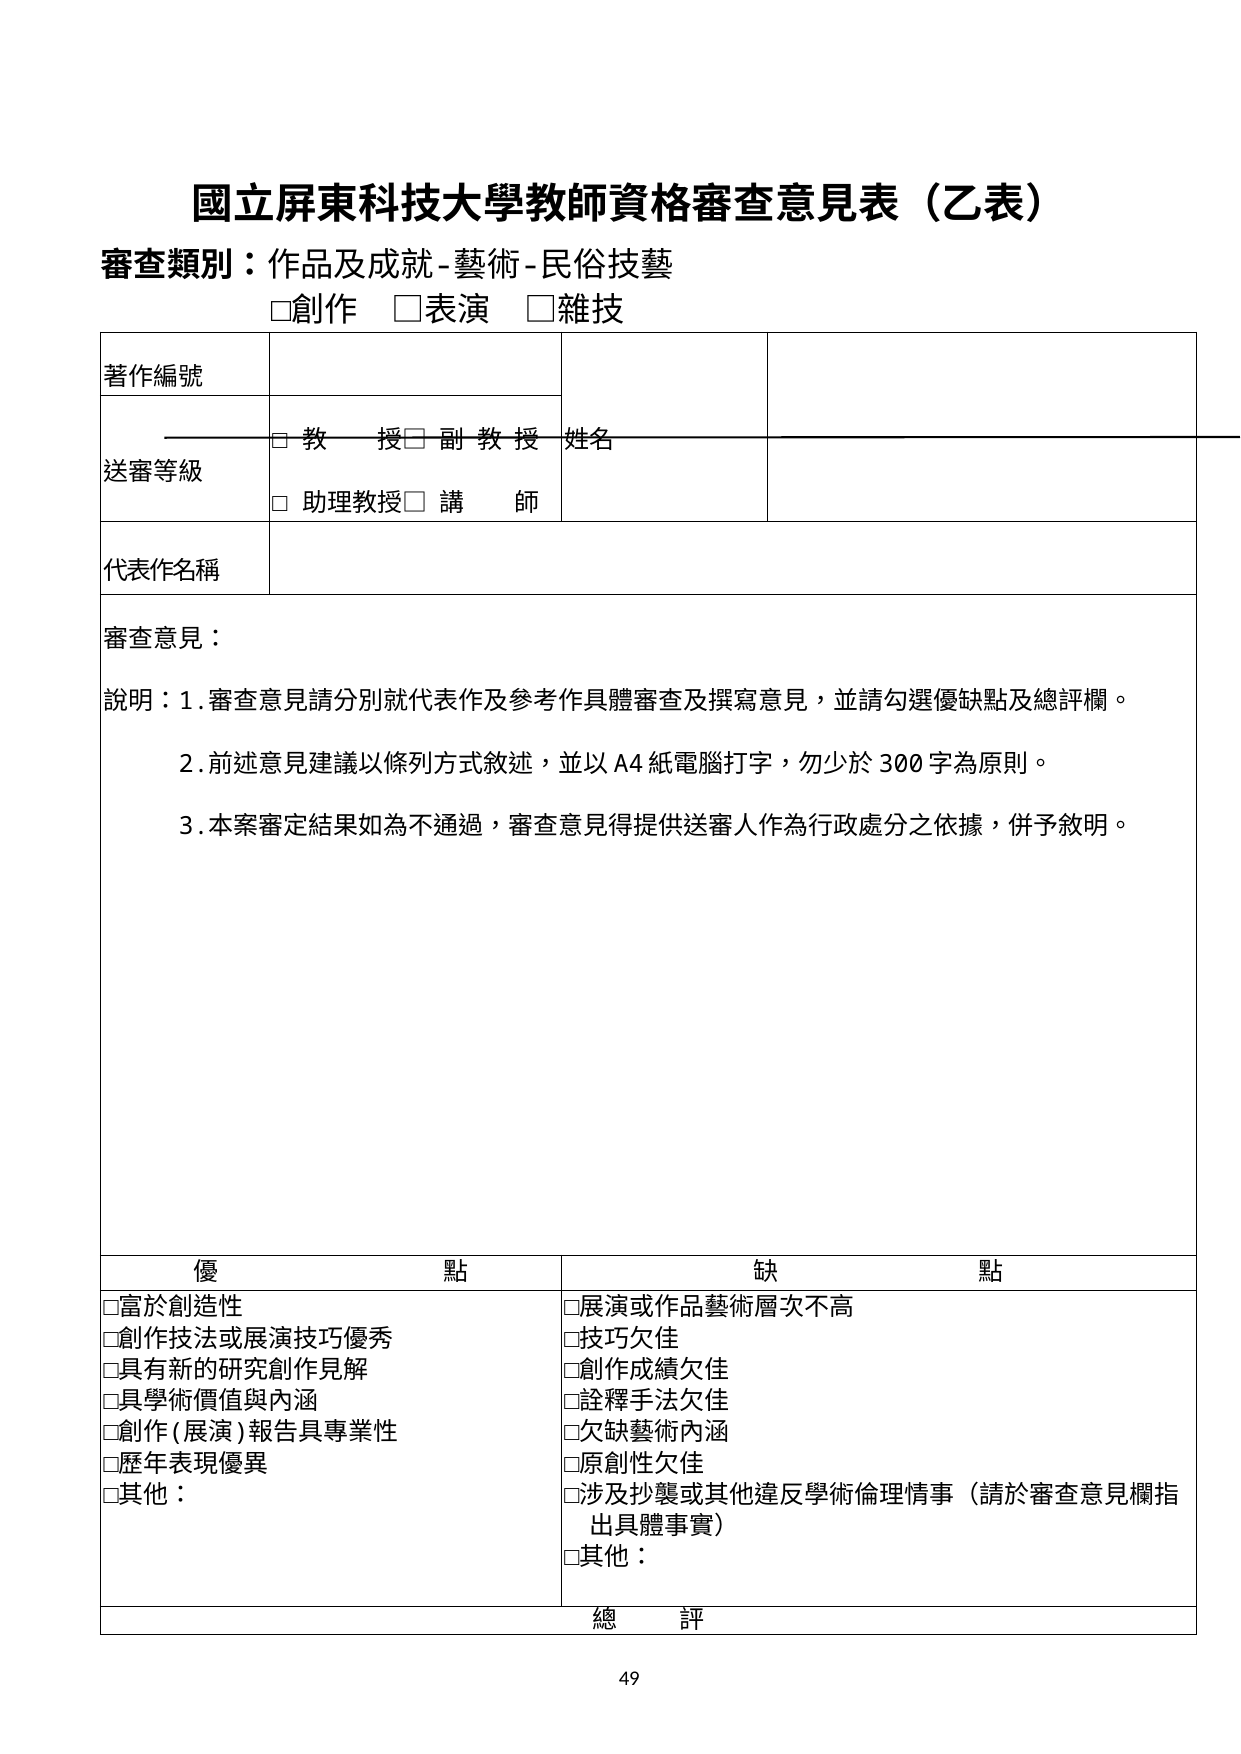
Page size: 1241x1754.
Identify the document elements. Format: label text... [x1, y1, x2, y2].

text 國立屏東科技大學教師資格審查意見表（乙表） [100, 158, 1157, 221]
table_cell 缺 點 [562, 1256, 1196, 1290]
table_cell □ 教 授□ 副 教 授 □ 助理教授□ 講 師 [270, 396, 561, 436]
table_cell 代表作名稱 [101, 522, 269, 594]
table_header 姓名 [597, 431, 605, 436]
table_cell 送審等級 [101, 396, 269, 521]
table_header [768, 439, 1196, 521]
text 審查類別：作品及成就-藝術-民俗技藝 [100, 221, 1157, 283]
table_cell [270, 522, 1196, 594]
table_cell 優 點 [101, 1256, 561, 1290]
table_cell □ 教 授□ 副 教 授 □ 助理教授□ 講 師 [270, 439, 561, 521]
table_cell □展演或作品藝術層次不高 □技巧欠佳 □創作成績欠佳 □詮釋手法欠佳 □欠缺藝術內涵 □原創性欠佳 □涉及抄襲或其他違反學術倫理情事（請於審查意見欄指出具體事實） □其他： [562, 1291, 1196, 1606]
table_header 姓名 [599, 441, 609, 447]
table_cell □富於創造性 □創作技法或展演技巧優秀 □具有新的研究創作見解 □具學術價值與內涵 □創作(展演)報告具專業性 □歷年表現優異 □其他： [101, 1291, 561, 1606]
table_header [768, 333, 1196, 436]
table_header [270, 333, 561, 395]
text □創作 □表演 □雜技 [148, 283, 1175, 332]
table_header 著作編號 [101, 333, 269, 395]
table_cell 總 評 [101, 1607, 1196, 1634]
table_cell 審查意見： 說明：1.審查意見請分別就代表作及參考作具體審查及撰寫意見，並請勾選優缺點及總評欄。 2.前述意見建議以條列方式敘述，並以A4紙電腦打字，勿少於300字為原則。 3.本案審定結果如為不通過，審查意見得提供送審人作為行政處分之依據，併予敘明。 [101, 595, 1196, 1254]
table_header 姓名 [562, 333, 767, 436]
table_header 姓名 [562, 439, 767, 521]
